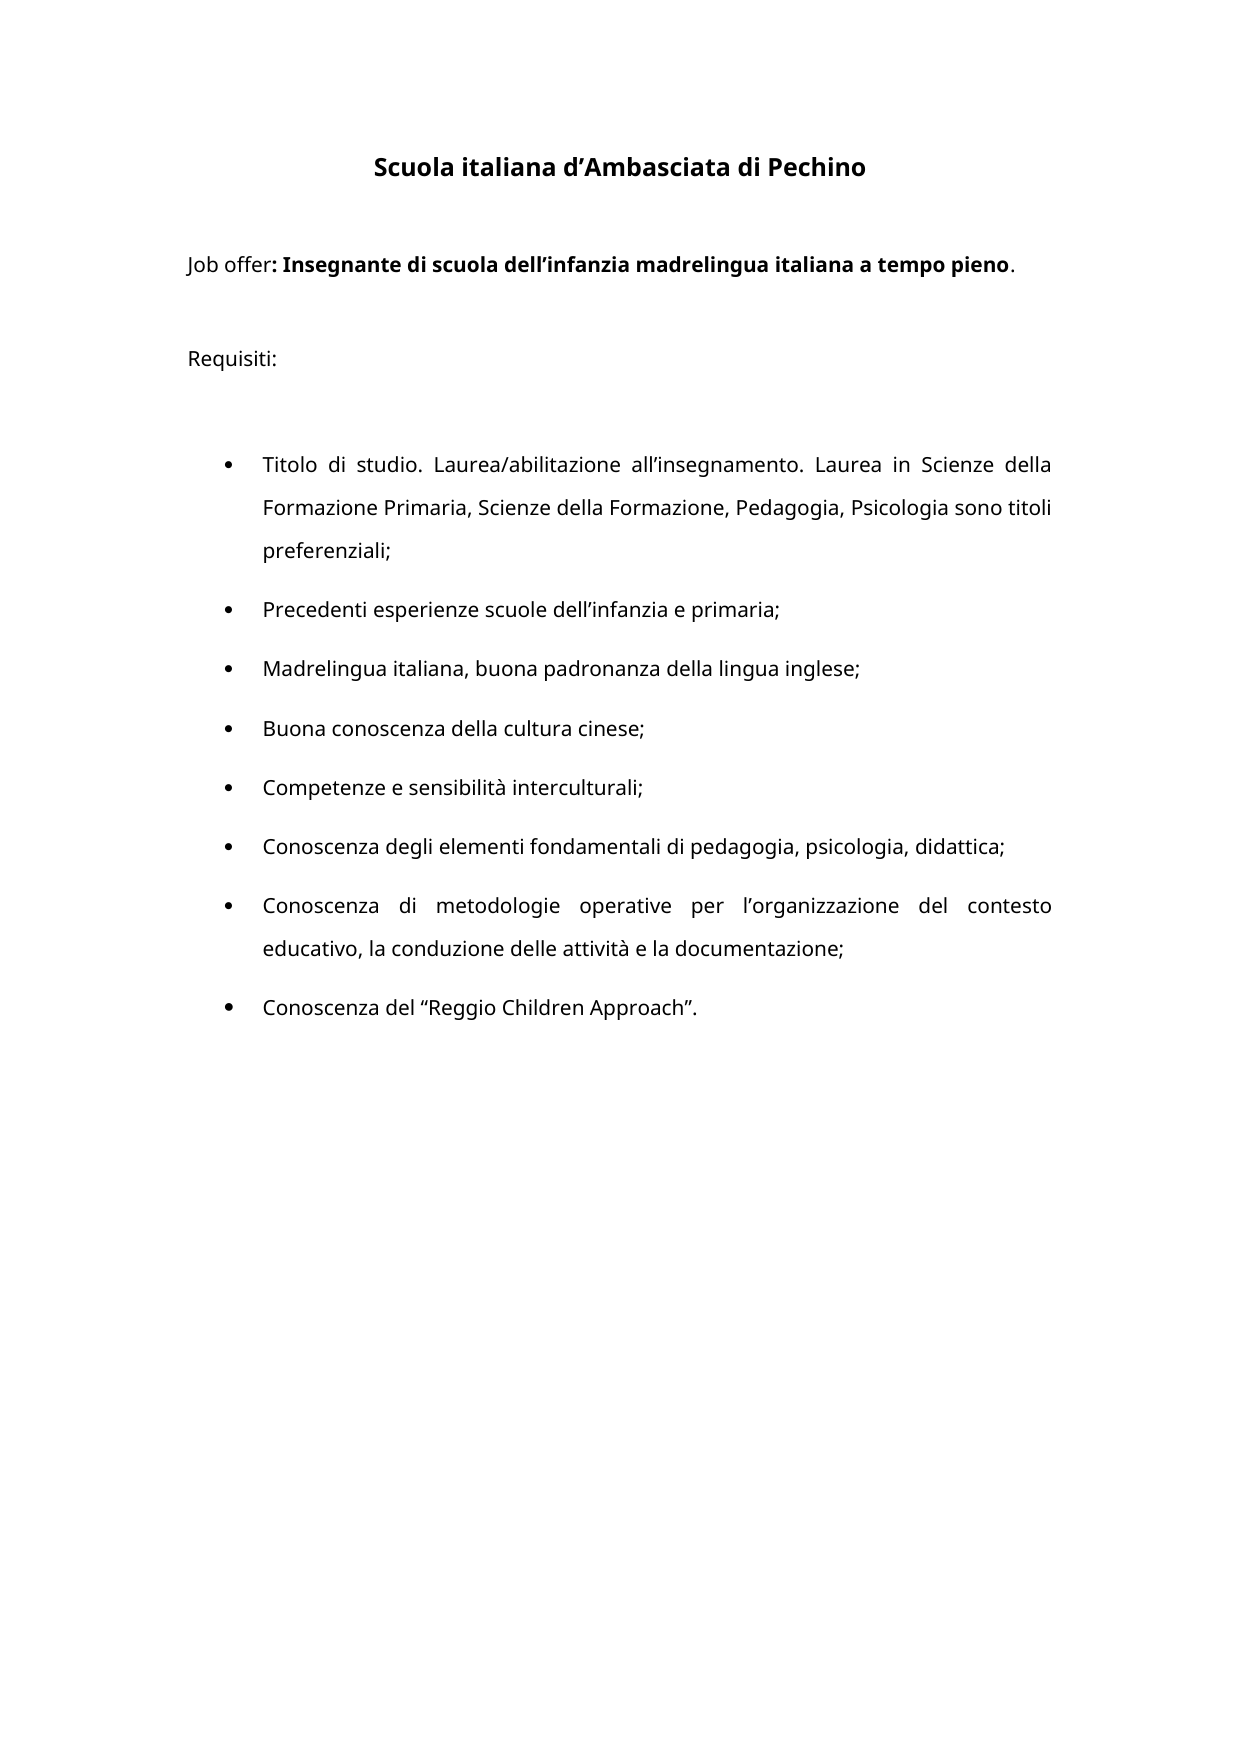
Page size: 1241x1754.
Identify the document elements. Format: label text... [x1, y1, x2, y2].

list Titolo di studio. Laurea/abilitazione all’insegnamento. Laurea in Scienze della Formazione Primaria, Scienze della Formazione, Pedagogia, Psicologia sono titoli preferenziali; [225, 451, 1053, 564]
list Conoscenza del “Reggio Children Approach”. [225, 993, 1053, 1022]
list Precedenti esperienze scuole dell’infanzia e primaria; [225, 595, 1053, 623]
text Job offer: Insegnante di scuola dell’infanzia madrelingua italiana a tempo pieno. [187, 250, 1053, 278]
list Competenze e sensibilità interculturali; [225, 773, 1053, 801]
list Conoscenza di metodologie operative per l’organizzazione del contesto educativo, la conduzione delle attività e la documentazione; [225, 891, 1053, 962]
list Conoscenza degli elementi fondamentali di pedagogia, psicologia, didattica; [225, 832, 1053, 861]
list Buona conoscenza della cultura cinese; [225, 714, 1053, 742]
list Madrelingua italiana, buona padronanza della lingua inglese; [225, 654, 1053, 683]
text Scuola italiana d’Ambasciata di Pechino [187, 150, 1053, 184]
text Requisiti: [187, 344, 1053, 373]
